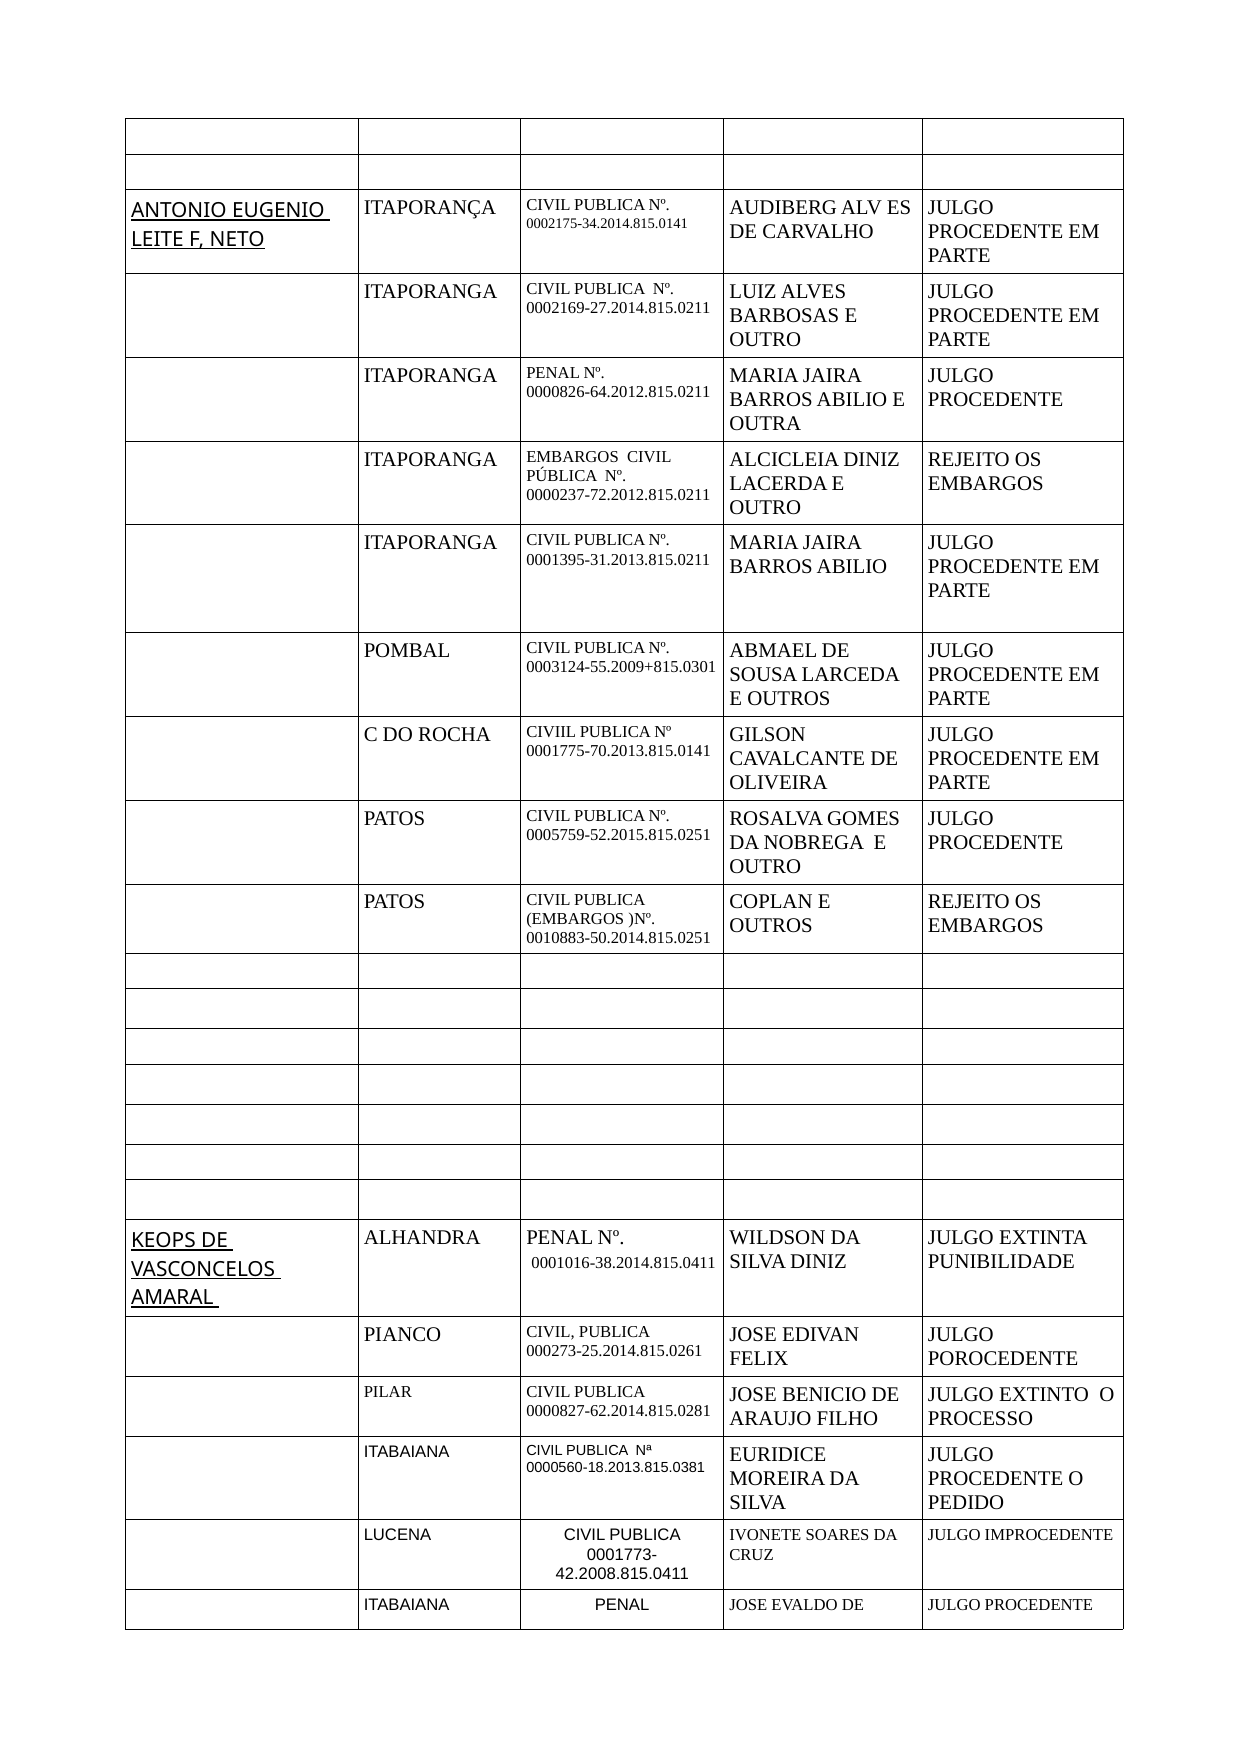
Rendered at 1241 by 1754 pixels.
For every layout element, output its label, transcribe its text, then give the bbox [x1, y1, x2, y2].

table_cell LUCENA [359, 1520, 520, 1588]
table_cell [126, 274, 358, 357]
table_cell [126, 525, 358, 632]
table_cell [521, 1065, 723, 1104]
table_cell [126, 1065, 358, 1104]
table_cell PIANCO [359, 1317, 520, 1376]
table_cell ITABAIANA [359, 1590, 520, 1628]
table_cell JULGO PROCEDENTE [923, 358, 1123, 441]
table_cell ROSALVA GOMES DA NOBREGA E OUTRO [724, 801, 922, 883]
table_cell JULGO PROCEDENTE [923, 1590, 1123, 1628]
table_cell ITAPORANGA [359, 442, 520, 524]
table_cell [724, 119, 922, 154]
table_cell GILSON CAVALCANTE DE OLIVEIRA [724, 717, 922, 800]
table_cell PATOS [359, 885, 520, 952]
table_cell JULGO PROCEDENTE O PEDIDO [923, 1437, 1123, 1519]
table_cell JOSE BENICIO DE ARAUJO FILHO [724, 1377, 922, 1436]
table_cell JOSE EVALDO DE [724, 1590, 922, 1628]
table_cell JULGO EXTINTO O PROCESSO [923, 1377, 1123, 1436]
table_cell CIVIL PUBLICA Nº. 0002169-27.2014.815.0211 [521, 274, 723, 357]
table_cell [923, 155, 1123, 189]
table_cell JULGO POROCEDENTE [923, 1317, 1123, 1376]
table_cell [724, 1065, 922, 1104]
table_cell CIVIL PUBLICA 0000827-62.2014.815.0281 [521, 1377, 723, 1436]
table_cell [724, 1105, 922, 1144]
table_cell ABMAEL DE SOUSA LARCEDA E OUTROS [724, 633, 922, 716]
table_cell CIVIL PUBLICA Nº. 0003124-55.2009+815.0301 [521, 633, 723, 716]
table_cell ITABAIANA [359, 1437, 520, 1519]
table_cell [724, 989, 922, 1028]
table_cell ANTONIO EUGENIO LEITE F, NETO [126, 190, 358, 273]
table_cell [724, 1029, 922, 1064]
table_cell MARIA JAIRA BARROS ABILIO E OUTRA [724, 358, 922, 441]
table_cell [126, 119, 358, 154]
table_cell [923, 1065, 1123, 1104]
table_cell JULGO PROCEDENTE EM PARTE [923, 633, 1123, 716]
table_cell MARIA JAIRA BARROS ABILIO [724, 525, 922, 632]
table_cell [521, 1029, 723, 1064]
table_cell [923, 989, 1123, 1028]
table_cell EURIDICE MOREIRA DA SILVA [724, 1437, 922, 1519]
table_cell KEOPS DE VASCONCELOS AMARAL [126, 1220, 358, 1316]
table_cell [923, 1029, 1123, 1064]
table_cell ALHANDRA [359, 1220, 520, 1316]
table_cell JOSE EDIVAN FELIX [724, 1317, 922, 1376]
table_cell [724, 1145, 922, 1179]
table_cell [521, 989, 723, 1028]
table_cell CIVIL PUBLICA Nª 0000560-18.2013.815.0381 [521, 1437, 723, 1519]
table_cell PATOS [359, 801, 520, 883]
table_cell [126, 989, 358, 1028]
table_cell CIVIL PUBLICA Nº. 0005759-52.2015.815.0251 [521, 801, 723, 883]
table_cell REJEITO OS EMBARGOS [923, 885, 1123, 952]
table_cell PENAL Nº. 0001016-38.2014.815.0411 [521, 1220, 723, 1316]
table_cell PENAL Nº. 0000826-64.2012.815.0211 [521, 358, 723, 441]
table_cell AUDIBERG ALV ES DE CARVALHO [724, 190, 922, 273]
table_cell JULGO IMPROCEDENTE [923, 1520, 1123, 1588]
table_cell PILAR [359, 1377, 520, 1436]
table_cell [126, 1317, 358, 1376]
table_cell CIVIL PUBLICA Nº. 0002175-34.2014.815.0141 [521, 190, 723, 273]
table_cell [521, 1145, 723, 1179]
table_cell [359, 119, 520, 154]
table_cell PENAL [521, 1590, 723, 1628]
table_cell [521, 155, 723, 189]
table_cell REJEITO OS EMBARGOS [923, 442, 1123, 524]
table_cell CIVIIL PUBLICA Nº 0001775-70.2013.815.0141 [521, 717, 723, 800]
table_cell [126, 717, 358, 800]
table_cell [923, 1105, 1123, 1144]
table_cell [126, 633, 358, 716]
table_cell [724, 155, 922, 189]
table_cell [521, 1180, 723, 1219]
table_cell [359, 1180, 520, 1219]
table_cell [126, 1105, 358, 1144]
table_cell ALCICLEIA DINIZ LACERDA E OUTRO [724, 442, 922, 524]
table_cell [126, 954, 358, 988]
table_cell [359, 1145, 520, 1179]
table_cell ITAPORANGA [359, 274, 520, 357]
table_cell CIVIL PUBLICA (EMBARGOS )Nº. 0010883-50.2014.815.0251 [521, 885, 723, 952]
table_cell EMBARGOS CIVIL PÚBLICA Nº. 0000237-72.2012.815.0211 [521, 442, 723, 524]
table_cell [126, 358, 358, 441]
table_cell [923, 1145, 1123, 1179]
table_cell ITAPORANGA [359, 525, 520, 632]
table_cell JULGO PROCEDENTE EM PARTE [923, 717, 1123, 800]
table_cell JULGO PROCEDENTE EM PARTE [923, 190, 1123, 273]
table_cell [359, 1029, 520, 1064]
table_cell ITAPORANGA [359, 358, 520, 441]
table_cell ITAPORANÇA [359, 190, 520, 273]
table_cell [126, 155, 358, 189]
table_cell [126, 1520, 358, 1588]
table_cell C DO ROCHA [359, 717, 520, 800]
table_cell JULGO PROCEDENTE EM PARTE [923, 274, 1123, 357]
table_cell IVONETE SOARES DA CRUZ [724, 1520, 922, 1588]
table_cell [126, 1590, 358, 1628]
table_cell WILDSON DA SILVA DINIZ [724, 1220, 922, 1316]
table_cell [724, 1180, 922, 1219]
table_cell [126, 801, 358, 883]
table_cell [521, 1105, 723, 1144]
table_cell [126, 1377, 358, 1436]
table_cell [126, 1145, 358, 1179]
table_cell JULGO PROCEDENTE [923, 801, 1123, 883]
table_cell POMBAL [359, 633, 520, 716]
table_cell CIVIL, PUBLICA 000273-25.2014.815.0261 [521, 1317, 723, 1376]
table_cell [359, 155, 520, 189]
table_cell [521, 954, 723, 988]
table_cell [923, 1180, 1123, 1219]
table_cell [126, 1180, 358, 1219]
table_cell CIVIL PUBLICA Nº. 0001395-31.2013.815.0211 [521, 525, 723, 632]
table_cell [923, 954, 1123, 988]
table_cell [126, 1437, 358, 1519]
table_cell CIVIL PUBLICA 0001773-42.2008.815.0411 [521, 1520, 723, 1588]
table_cell [359, 989, 520, 1028]
table_cell [126, 1029, 358, 1064]
table_cell [359, 1105, 520, 1144]
table_cell [521, 119, 723, 154]
table_cell [126, 885, 358, 952]
table_cell JULGO PROCEDENTE EM PARTE [923, 525, 1123, 632]
table_cell [724, 954, 922, 988]
table_cell LUIZ ALVES BARBOSAS E OUTRO [724, 274, 922, 357]
table_cell [359, 1065, 520, 1104]
table_cell JULGO EXTINTA PUNIBILIDADE [923, 1220, 1123, 1316]
table_cell COPLAN E OUTROS [724, 885, 922, 952]
table_cell [359, 954, 520, 988]
table_cell [923, 119, 1123, 154]
table_cell [126, 442, 358, 524]
